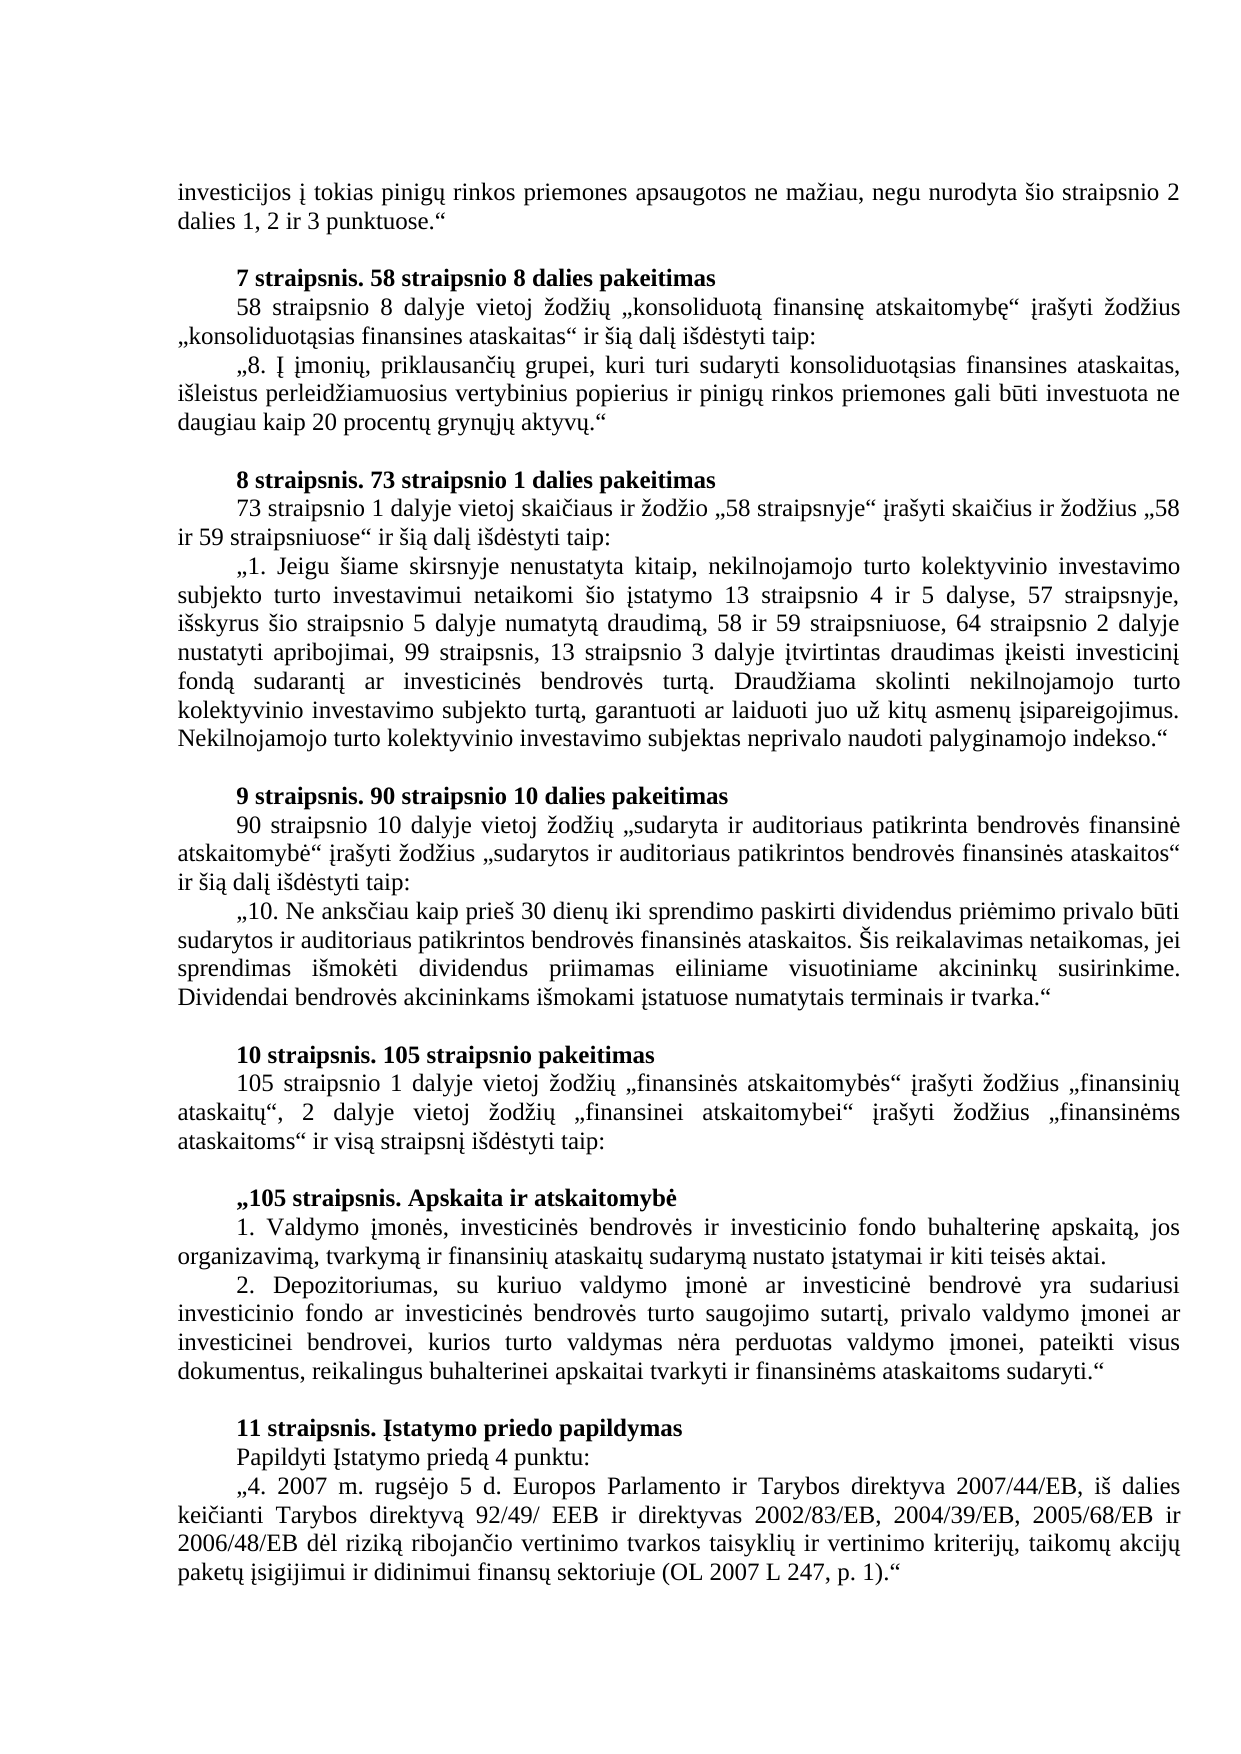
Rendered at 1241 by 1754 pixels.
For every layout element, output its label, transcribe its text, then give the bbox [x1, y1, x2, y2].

text „4. 2007 m. rugsėjo 5 d. Europos Parlamento ir Tarybos direktyva 2007/44/EB, iš dalies keičianti Tarybos direktyvą 92/49/ EEB ir direktyvas 2002/83/EB, 2004/39/EB, 2005/68/EB ir 2006/48/EB dėl riziką ribojančio vertinimo tvarkos taisyklių ir vertinimo kriterijų, taikomų akcijų paketų įsigijimui ir didinimui finansų sektoriuje (OL 2007 L 247, p. 1).“ [177, 1471, 1181, 1586]
text 10 straipsnis. 105 straipsnio pakeitimas [177, 1040, 1181, 1068]
text „8. Į įmonių, priklausančių grupei, kuri turi sudaryti konsoliduotąsias finansines ataskaitas, išleistus perleidžiamuosius vertybinius popierius ir pinigų rinkos priemones gali būti investuota ne daugiau kaip 20 procentų grynųjų aktyvų.“ [177, 350, 1181, 436]
text 1. Valdymo įmonės, investicinės bendrovės ir investicinio fondo buhalterinę apskaitą, jos organizavimą, tvarkymą ir finansinių ataskaitų sudarymą nustato įstatymai ir kiti teisės aktai. [177, 1212, 1181, 1270]
text investicijos į tokias pinigų rinkos priemones apsaugotos ne mažiau, negu nurodyta šio straipsnio 2 dalies 1, 2 ir 3 punktuose.“ [177, 177, 1181, 235]
text Papildyti Įstatymo priedą 4 punktu: [177, 1442, 1181, 1471]
text 2. Depozitoriumas, su kuriuo valdymo įmonė ar investicinė bendrovė yra sudariusi investicinio fondo ar investicinės bendrovės turto saugojimo sutartį, privalo valdymo įmonei ar investicinei bendrovei, kurios turto valdymas nėra perduotas valdymo įmonei, pateikti visus dokumentus, reikalingus buhalterinei apskaitai tvarkyti ir finansinėms ataskaitoms sudaryti.“ [177, 1270, 1181, 1385]
text 11 straipsnis. Įstatymo priedo papildymas [177, 1413, 1181, 1442]
text 58 straipsnio 8 dalyje vietoj žodžių „konsoliduotą finansinę atskaitomybę“ įrašyti žodžius „konsoliduotąsias finansines ataskaitas“ ir šią dalį išdėstyti taip: [177, 292, 1181, 350]
text „105 straipsnis. Apskaita ir atskaitomybė [177, 1183, 1181, 1212]
text 9 straipsnis. 90 straipsnio 10 dalies pakeitimas [177, 781, 1181, 810]
text „1. Jeigu šiame skirsnyje nenustatyta kitaip, nekilnojamojo turto kolektyvinio investavimo subjekto turto investavimui netaikomi šio įstatymo 13 straipsnio 4 ir 5 dalyse, 57 straipsnyje, išskyrus šio straipsnio 5 dalyje numatytą draudimą, 58 ir 59 straipsniuose, 64 straipsnio 2 dalyje nustatyti apribojimai, 99 straipsnis, 13 straipsnio 3 dalyje įtvirtintas draudimas įkeisti investicinį fondą sudarantį ar investicinės bendrovės turtą. Draudžiama skolinti nekilnojamojo turto kolektyvinio investavimo subjekto turtą, garantuoti ar laiduoti juo už kitų asmenų įsipareigojimus. Nekilnojamojo turto kolektyvinio investavimo subjektas neprivalo naudoti palyginamojo indekso.“ [177, 551, 1181, 752]
text 7 straipsnis. 58 straipsnio 8 dalies pakeitimas [177, 263, 1181, 292]
text „10. Ne anksčiau kaip prieš 30 dienų iki sprendimo paskirti dividendus priėmimo privalo būti sudarytos ir auditoriaus patikrintos bendrovės finansinės ataskaitos. Šis reikalavimas netaikomas, jei sprendimas išmokėti dividendus priimamas eiliniame visuotiniame akcininkų susirinkime. Dividendai bendrovės akcininkams išmokami įstatuose numatytais terminais ir tvarka.“ [177, 896, 1181, 1011]
text 90 straipsnio 10 dalyje vietoj žodžių „sudaryta ir auditoriaus patikrinta bendrovės finansinė atskaitomybė“ įrašyti žodžius „sudarytos ir auditoriaus patikrintos bendrovės finansinės ataskaitos“ ir šią dalį išdėstyti taip: [177, 810, 1181, 896]
text 73 straipsnio 1 dalyje vietoj skaičiaus ir žodžio „58 straipsnyje“ įrašyti skaičius ir žodžius „58 ir 59 straipsniuose“ ir šią dalį išdėstyti taip: [177, 493, 1181, 551]
text 8 straipsnis. 73 straipsnio 1 dalies pakeitimas [177, 465, 1181, 493]
text 105 straipsnio 1 dalyje vietoj žodžių „finansinės atskaitomybės“ įrašyti žodžius „finansinių ataskaitų“, 2 dalyje vietoj žodžių „finansinei atskaitomybei“ įrašyti žodžius „finansinėms ataskaitoms“ ir visą straipsnį išdėstyti taip: [177, 1068, 1181, 1155]
